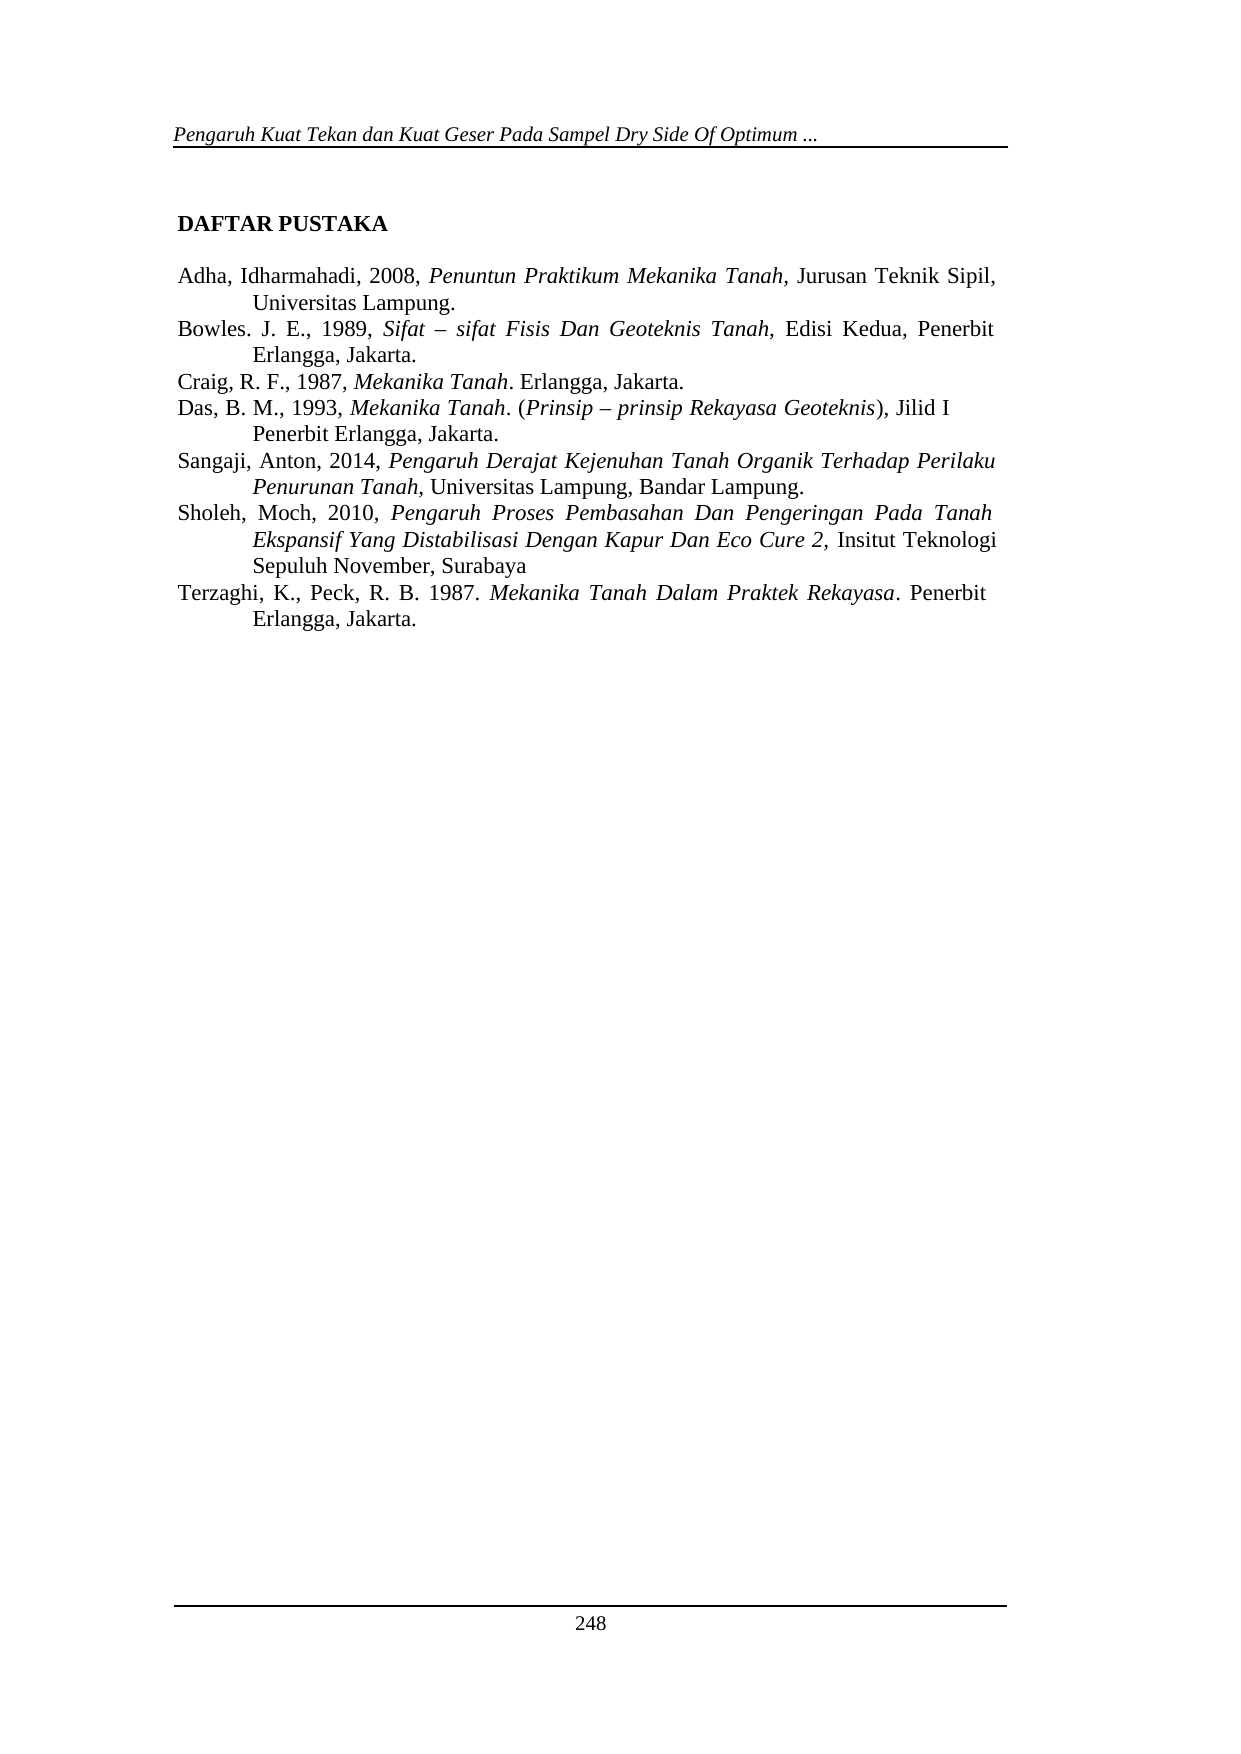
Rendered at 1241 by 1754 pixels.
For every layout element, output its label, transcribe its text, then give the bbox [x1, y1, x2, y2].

text Terzaghi, K., Peck, R. B. 1987. Mekanika Tanah Dalam Praktek Rekayasa. Penerbit Erlangga, Jakarta. [177, 578, 1004, 631]
text Adha, Idharmahadi, 2008, Penuntun Praktikum Mekanika Tanah, Jurusan Teknik Sipil, Universitas Lampung. [177, 262, 1004, 315]
text Sholeh, Moch, 2010, Pengaruh Proses Pembasahan Dan Pengeringan Pada Tanah Ekspansif Yang Distabilisasi Dengan Kapur Dan Eco Cure 2, Insitut Teknologi Sepuluh November, Surabaya [177, 499, 1004, 578]
text Sangaji, Anton, 2014, Pengaruh Derajat Kejenuhan Tanah Organik Terhadap Perilaku Penurunan Tanah, Universitas Lampung, Bandar Lampung. [177, 447, 1004, 499]
text Bowles. J. E., 1989, Sifat – sifat Fisis Dan Geoteknis Tanah, Edisi Kedua, Penerbit Erlangga, Jakarta. [177, 315, 1004, 368]
text Das, B. M., 1993, Mekanika Tanah. (Prinsip – prinsip Rekayasa Geoteknis), Jilid I Penerbit Erlangga, Jakarta. [177, 394, 1004, 447]
text DAFTAR PUSTAKA [177, 209, 1004, 236]
text Craig, R. F., 1987, Mekanika Tanah. Erlangga, Jakarta. [177, 368, 1004, 394]
